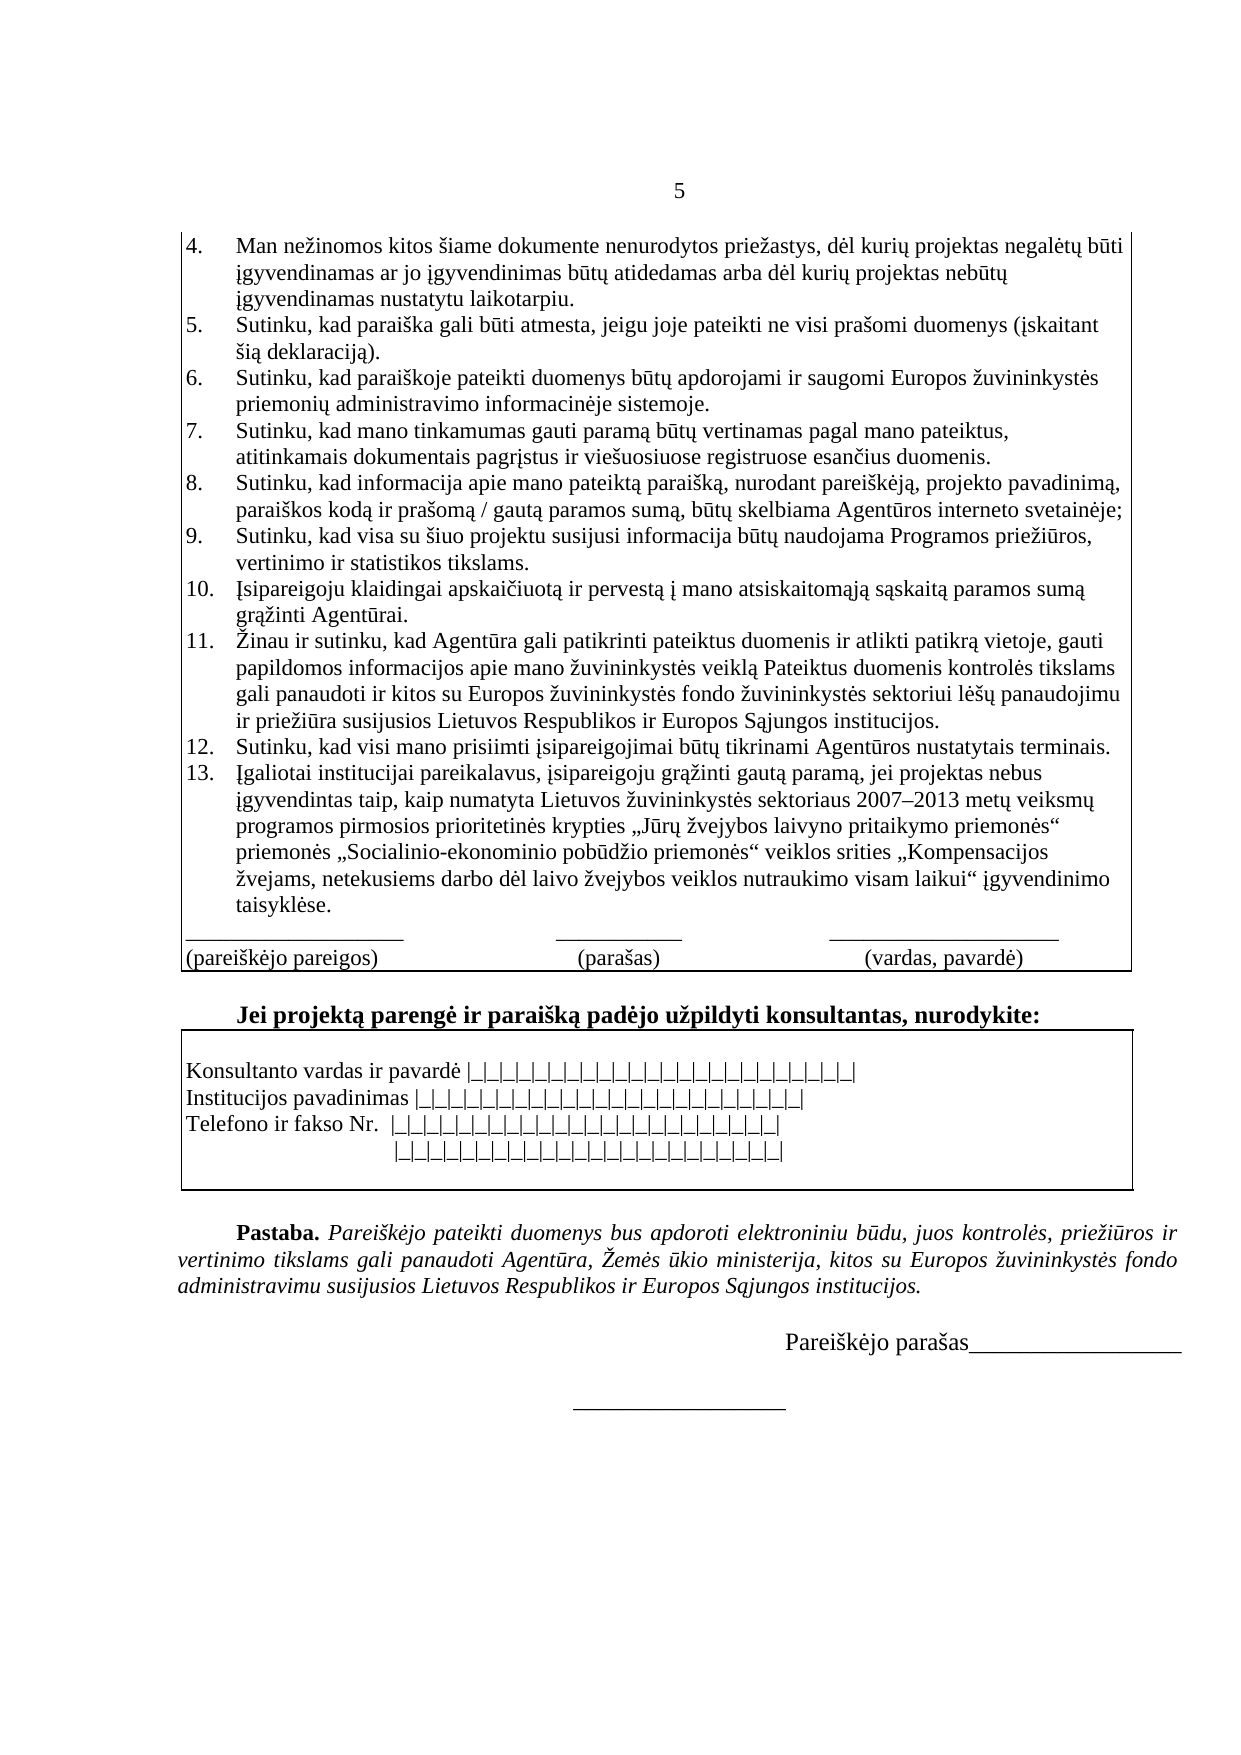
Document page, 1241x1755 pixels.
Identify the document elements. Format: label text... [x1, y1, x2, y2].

table_cell 4. [182, 232, 231, 311]
text _________________ [177, 1384, 1181, 1413]
table_cell Telefono ir fakso Nr. |_|_|_|_|_|_|_|_|_|_|_|_|_|_|_|_|_|_|_|_|_|_|_|_| |_|_|_|_|_|_|_|_|_|_|_|_|_|_|_|_|_|_|_|_|_|_|_|_| [182, 1110, 1132, 1189]
table_cell 12. [182, 733, 231, 759]
table_cell Sutinku, kad paraiškoje pateikti duomenys būtų apdorojami ir saugomi Europos žuvininkystės priemonių administravimo informacinėje sistemoje. [231, 364, 1131, 417]
table_cell Man nežinomos kitos šiame dokumente nenurodytos priežastys, dėl kurių projektas negalėtų būti įgyvendinamas ar jo įgyvendinimas būtų atidedamas arba dėl kurių projektas nebūtų įgyvendinamas nustatytu laikotarpiu. [231, 232, 1131, 311]
table_cell Sutinku, kad informacija apie mano pateiktą paraišką, nurodant pareiškėją, projekto pavadinimą, paraiškos kodą ir prašomą / gautą paramos sumą, būtų skelbiama Agentūros interneto svetainėje; [231, 470, 1131, 522]
table_cell 8. [182, 470, 231, 522]
text Pareiškėjo parašas_________________ [177, 1327, 1181, 1356]
table_cell 13. [182, 759, 231, 917]
table_cell Įgaliotai institucijai pareikalavus, įsipareigoju grąžinti gautą paramą, jei projektas nebus įgyvendintas taip, kaip numatyta Lietuvos žuvininkystės sektoriaus 2007–2013 metų veiksmų programos pirmosios prioritetinės krypties „Jūrų žvejybos laivyno pritaikymo priemonės“ priemonės „Socialinio-ekonominio pobūdžio priemonės“ veiklos srities „Kompensacijos žvejams, netekusiems darbo dėl laivo žvejybos veiklos nutraukimo visam laikui“ įgyvendinimo taisyklėse. [231, 759, 1131, 917]
table_cell ___________________ ___________ ____________________ (pareiškėjo pareigos) (parašas) (vardas, pavardė) [182, 918, 1131, 970]
table_cell 10. [182, 575, 231, 628]
table_cell Įsipareigoju klaidingai apskaičiuotą ir pervestą į mano atsiskaitomąją sąskaitą paramos sumą grąžinti Agentūrai. [231, 575, 1131, 628]
table_cell 6. [182, 364, 231, 417]
table_cell Sutinku, kad visa su šiuo projektu susijusi informacija būtų naudojama Programos priežiūros, vertinimo ir statistikos tikslams. [231, 522, 1131, 575]
text Jei projektą parengė ir paraišką padėjo užpildyti konsultantas, nurodykite: [177, 1001, 1181, 1029]
table_cell 11. [182, 628, 231, 733]
table_cell Sutinku, kad paraiška gali būti atmesta, jeigu joje pateikti ne visi prašomi duomenys (įskaitant šią deklaraciją). [231, 311, 1131, 364]
table_cell Žinau ir sutinku, kad Agentūra gali patikrinti pateiktus duomenis ir atlikti patikrą vietoje, gauti papildomos informacijos apie mano žuvininkystės veiklą Pateiktus duomenis kontrolės tikslams gali panaudoti ir kitos su Europos žuvininkystės fondo žuvininkystės sektoriui lėšų panaudojimu ir priežiūra susijusios Lietuvos Respublikos ir Europos Sąjungos institucijos. [231, 628, 1131, 733]
table_cell 5. [182, 311, 231, 364]
table_cell 9. [182, 522, 231, 575]
table_cell Sutinku, kad visi mano prisiimti įsipareigojimai būtų tikrinami Agentūros nustatytais terminais. [231, 733, 1131, 759]
text Pastaba. Pareiškėjo pateikti duomenys bus apdoroti elektroniniu būdu, juos kontrolės, priežiūros ir vertinimo tikslams gali panaudoti Agentūra, Žemės ūkio ministerija, kitos su Europos žuvininkystės fondo administravimu susijusios Lietuvos Respublikos ir Europos Sąjungos institucijos. [177, 1219, 1181, 1298]
table_cell 7. [182, 417, 231, 469]
table_cell Sutinku, kad mano tinkamumas gauti paramą būtų vertinamas pagal mano pateiktus, atitinkamais dokumentais pagrįstus ir viešuosiuose registruose esančius duomenis. [231, 417, 1131, 469]
table_cell Institucijos pavadinimas |_|_|_|_|_|_|_|_|_|_|_|_|_|_|_|_|_|_|_|_|_|_|_|_| [182, 1084, 1132, 1110]
table_header Konsultanto vardas ir pavardė |_|_|_|_|_|_|_|_|_|_|_|_|_|_|_|_|_|_|_|_|_|_|_|_| [182, 1031, 1132, 1083]
